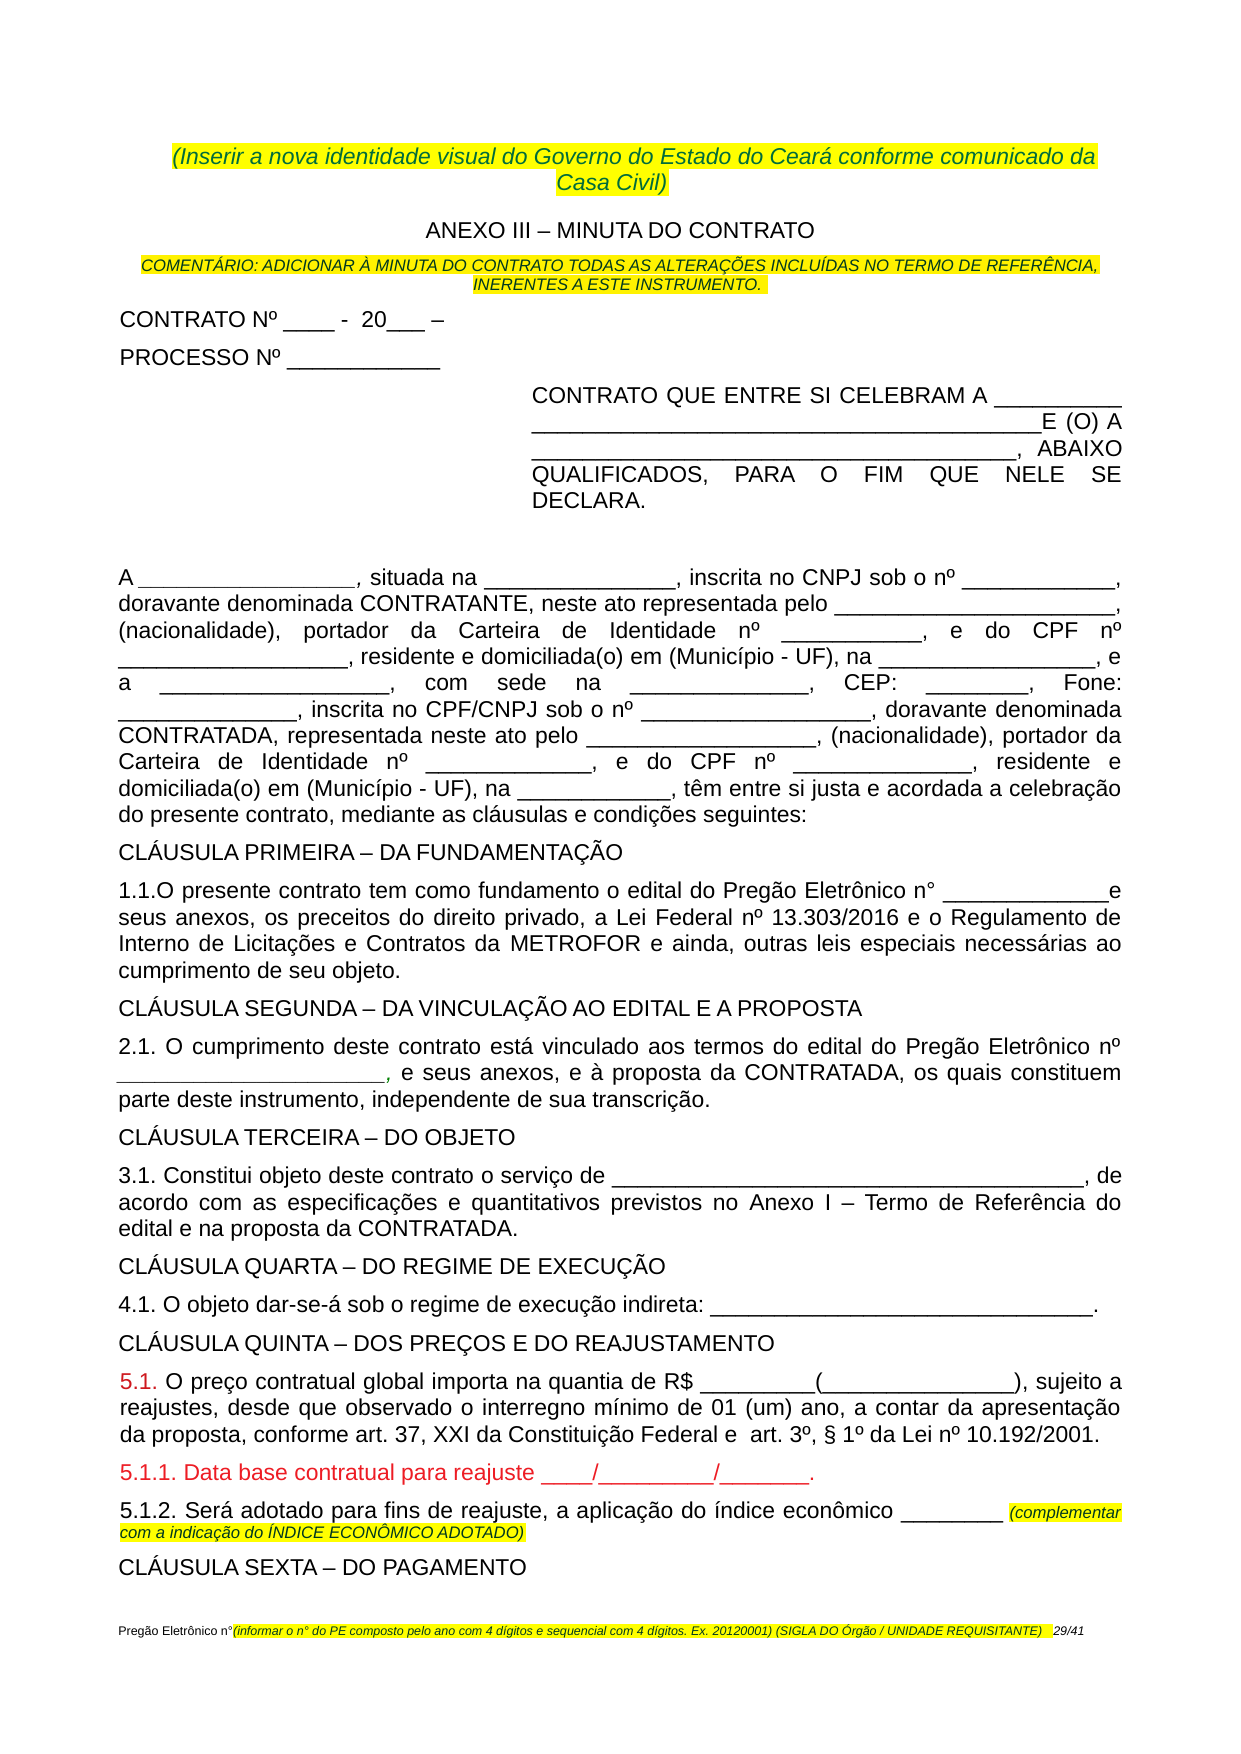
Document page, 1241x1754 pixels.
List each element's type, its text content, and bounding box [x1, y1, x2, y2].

text CLÁUSULA TERCEIRA – DO OBJETO [118, 1124, 1122, 1150]
text 5.1. O preço contratual global importa na quantia de R$ _________(_______________), sujeito a reajustes, desde que observado o interregno mínimo de 01 (um) ano, a contar da apresentação da proposta, conforme art. 37, XXI da Constituição Federal e art. 3º, § 1º da Lei nº 10.192/2001. [119, 1368, 1122, 1447]
text PROCESSO Nº ____________ [119, 344, 1122, 370]
text CLÁUSULA QUARTA – DO REGIME DE EXECUÇÃO [118, 1253, 1122, 1279]
text CLÁUSULA QUINTA – DOS PREÇOS E DO REAJUSTAMENTO [118, 1329, 1122, 1356]
text 4.1. O objeto dar-se-á sob o regime de execução indireta: ______________________________. [118, 1291, 1122, 1318]
text 2.1. O cumprimento deste contrato está vinculado aos termos do edital do Pregão Eletrônico nº _____________________, e seus anexos, e à proposta da CONTRATADA, os quais constituem parte deste instrumento, independente de sua transcrição. [118, 1033, 1122, 1112]
text 3.1. Constitui objeto deste contrato o serviço de _____________________________________, de acordo com as especificações e quantitativos previstos no Anexo I – Termo de Referência do edital e na proposta da CONTRATADA. [118, 1162, 1122, 1241]
text CLÁUSULA SEXTA – DO PAGAMENTO [118, 1554, 1122, 1581]
text 1.1.O presente contrato tem como fundamento o edital do Pregão Eletrônico n° _____________e seus anexos, os preceitos do direito privado, a Lei Federal nº 13.303/2016 e o Regulamento de Interno de Licitações e Contratos da METROFOR e ainda, outras leis especiais necessárias ao cumprimento de seu objeto. [118, 877, 1122, 983]
text 5.1.2. Será adotado para fins de reajuste, a aplicação do índice econômico ________ (complementar com a indicação do ÍNDICE ECONÔMICO ADOTADO) [119, 1497, 1122, 1542]
text CLÁUSULA PRIMEIRA – DA FUNDAMENTAÇÃO [118, 839, 1122, 866]
text 5.1.1. Data base contratual para reajuste ____/_________/_______. [119, 1459, 1122, 1485]
text A _________________, situada na _______________, inscrita no CNPJ sob o nº ____________, doravante denominada CONTRATANTE, neste ato representada pelo ______________________, (nacionalidade), portador da Carteira de Identidade nº ___________, e do CPF nº __________________, residente e domiciliada(o) em (Município - UF), na _________________, e a __________________, com sede na ______________, CEP: ________, Fone: ______________, inscrita no CPF/CNPJ sob o nº __________________, doravante denominada CONTRATADA, representada neste ato pelo __________________, (nacionalidade), portador da Carteira de Identidade nº _____________, e do CPF nº ______________, residente e domiciliada(o) em (Município - UF), na ____________, têm entre si justa e acordada a celebração do presente contrato, mediante as cláusulas e condições seguintes: [118, 564, 1122, 827]
text CONTRATO QUE ENTRE SI CELEBRAM A __________ ________________________________________E (O) A ______________________________________, ABAIXO QUALIFICADOS, PARA O FIM QUE NELE SE DECLARA. [532, 382, 1122, 514]
text CONTRATO Nº ____ - 20___ – [119, 306, 1122, 332]
text ANEXO III – MINUTA DO CONTRATO [118, 217, 1122, 243]
text COMENTÁRIO: ADICIONAR À MINUTA DO CONTRATO TODAS AS ALTERAÇÕES INCLUÍDAS NO TERMO DE REFERÊNCIA, INERENTES A ESTE INSTRUMENTO. [119, 255, 1122, 294]
text CLÁUSULA SEGUNDA – DA VINCULAÇÃO AO EDITAL E A PROPOSTA [118, 995, 1122, 1021]
